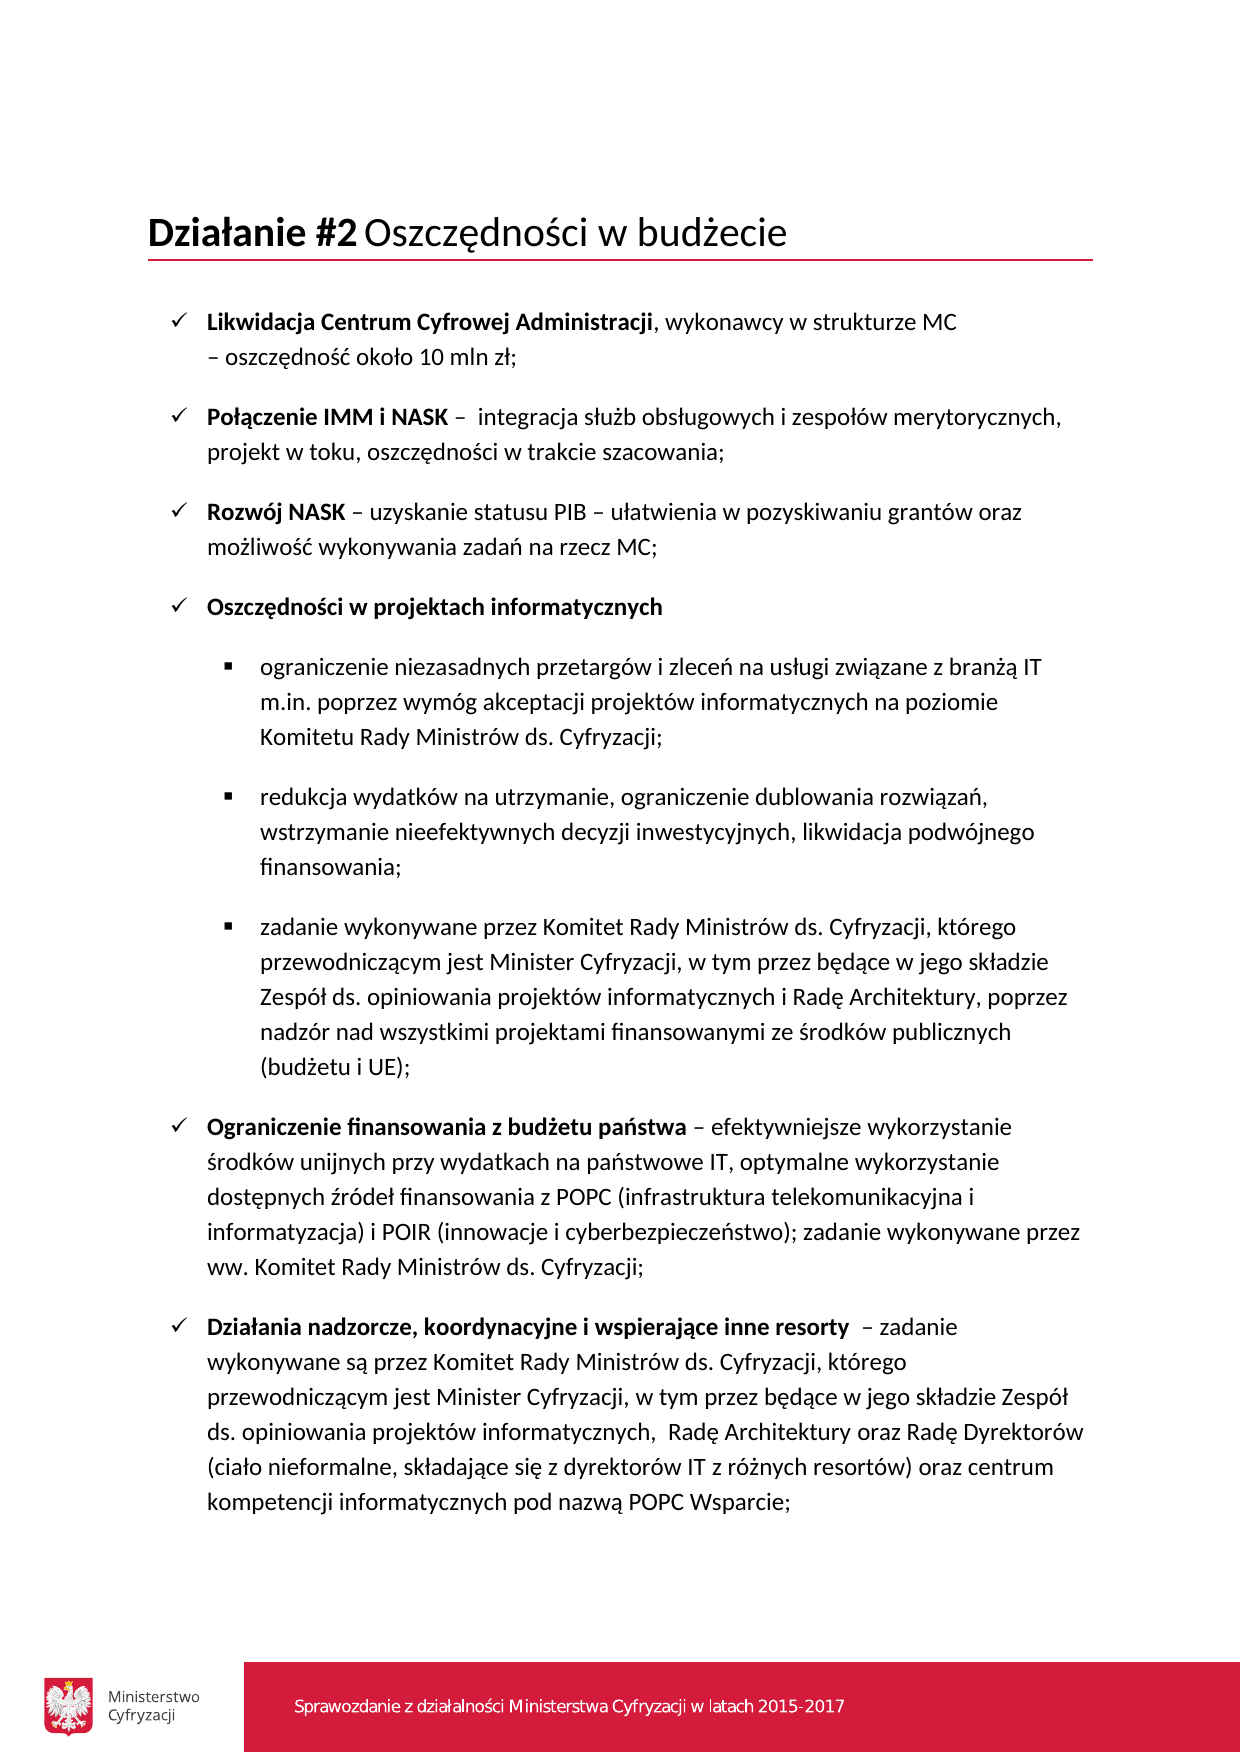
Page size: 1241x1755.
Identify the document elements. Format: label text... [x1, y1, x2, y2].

list Rozwój NASK – uzyskanie statusu PIB – ułatwienia w pozyskiwaniu grantów oraz możliwość wykonywania zadań na rzecz MC; [169, 496, 1093, 562]
list Działania nadzorcze, koordynacyjne i wspierające inne resorty – zadanie wykonywane są przez Komitet Rady Ministrów ds. Cyfryzacji, którego przewodniczącym jest Minister Cyfryzacji, w tym przez będące w jego składzie Zespół ds. opiniowania projektów informatycznych, Radę Architektury oraz Radę Dyrektorów (ciało nieformalne, składające się z dyrektorów IT z różnych resortów) oraz centrum kompetencji informatycznych pod nazwą POPC Wsparcie; [169, 1311, 1093, 1517]
list Oszczędności w projektach informatycznych [169, 591, 1093, 622]
text Działanie #2 Oszczędności w budżecie [148, 206, 1093, 259]
list Likwidacja Centrum Cyfrowej Administracji, wykonawcy w strukturze MC – oszczędność około 10 mln zł; [169, 306, 1093, 372]
list ograniczenie niezasadnych przetargów i zleceń na usługi związane z branżą IT m.in. poprzez wymóg akceptacji projektów informatycznych na poziomie Komitetu Rady Ministrów ds. Cyfryzacji; [222, 651, 1093, 752]
list zadanie wykonywane przez Komitet Rady Ministrów ds. Cyfryzacji, którego przewodniczącym jest Minister Cyfryzacji, w tym przez będące w jego składzie Zespół ds. opiniowania projektów informatycznych i Radę Architektury, poprzez nadzór nad wszystkimi projektami finansowanymi ze środków publicznych (budżetu i UE); [222, 911, 1093, 1082]
list Ograniczenie finansowania z budżetu państwa – efektywniejsze wykorzystanie środków unijnych przy wydatkach na państwowe IT, optymalne wykorzystanie dostępnych źródeł finansowania z POPC (infrastruktura telekomunikacyjna i informatyzacja) i POIR (innowacje i cyberbezpieczeństwo); zadanie wykonywane przez ww. Komitet Rady Ministrów ds. Cyfryzacji; [169, 1111, 1093, 1282]
list redukcja wydatków na utrzymanie, ograniczenie dublowania rozwiązań, wstrzymanie nieefektywnych decyzji inwestycyjnych, likwidacja podwójnego finansowania; [222, 781, 1093, 882]
list Połączenie IMM i NASK – integracja służb obsługowych i zespołów merytorycznych, projekt w toku, oszczędności w trakcie szacowania; [169, 401, 1093, 467]
